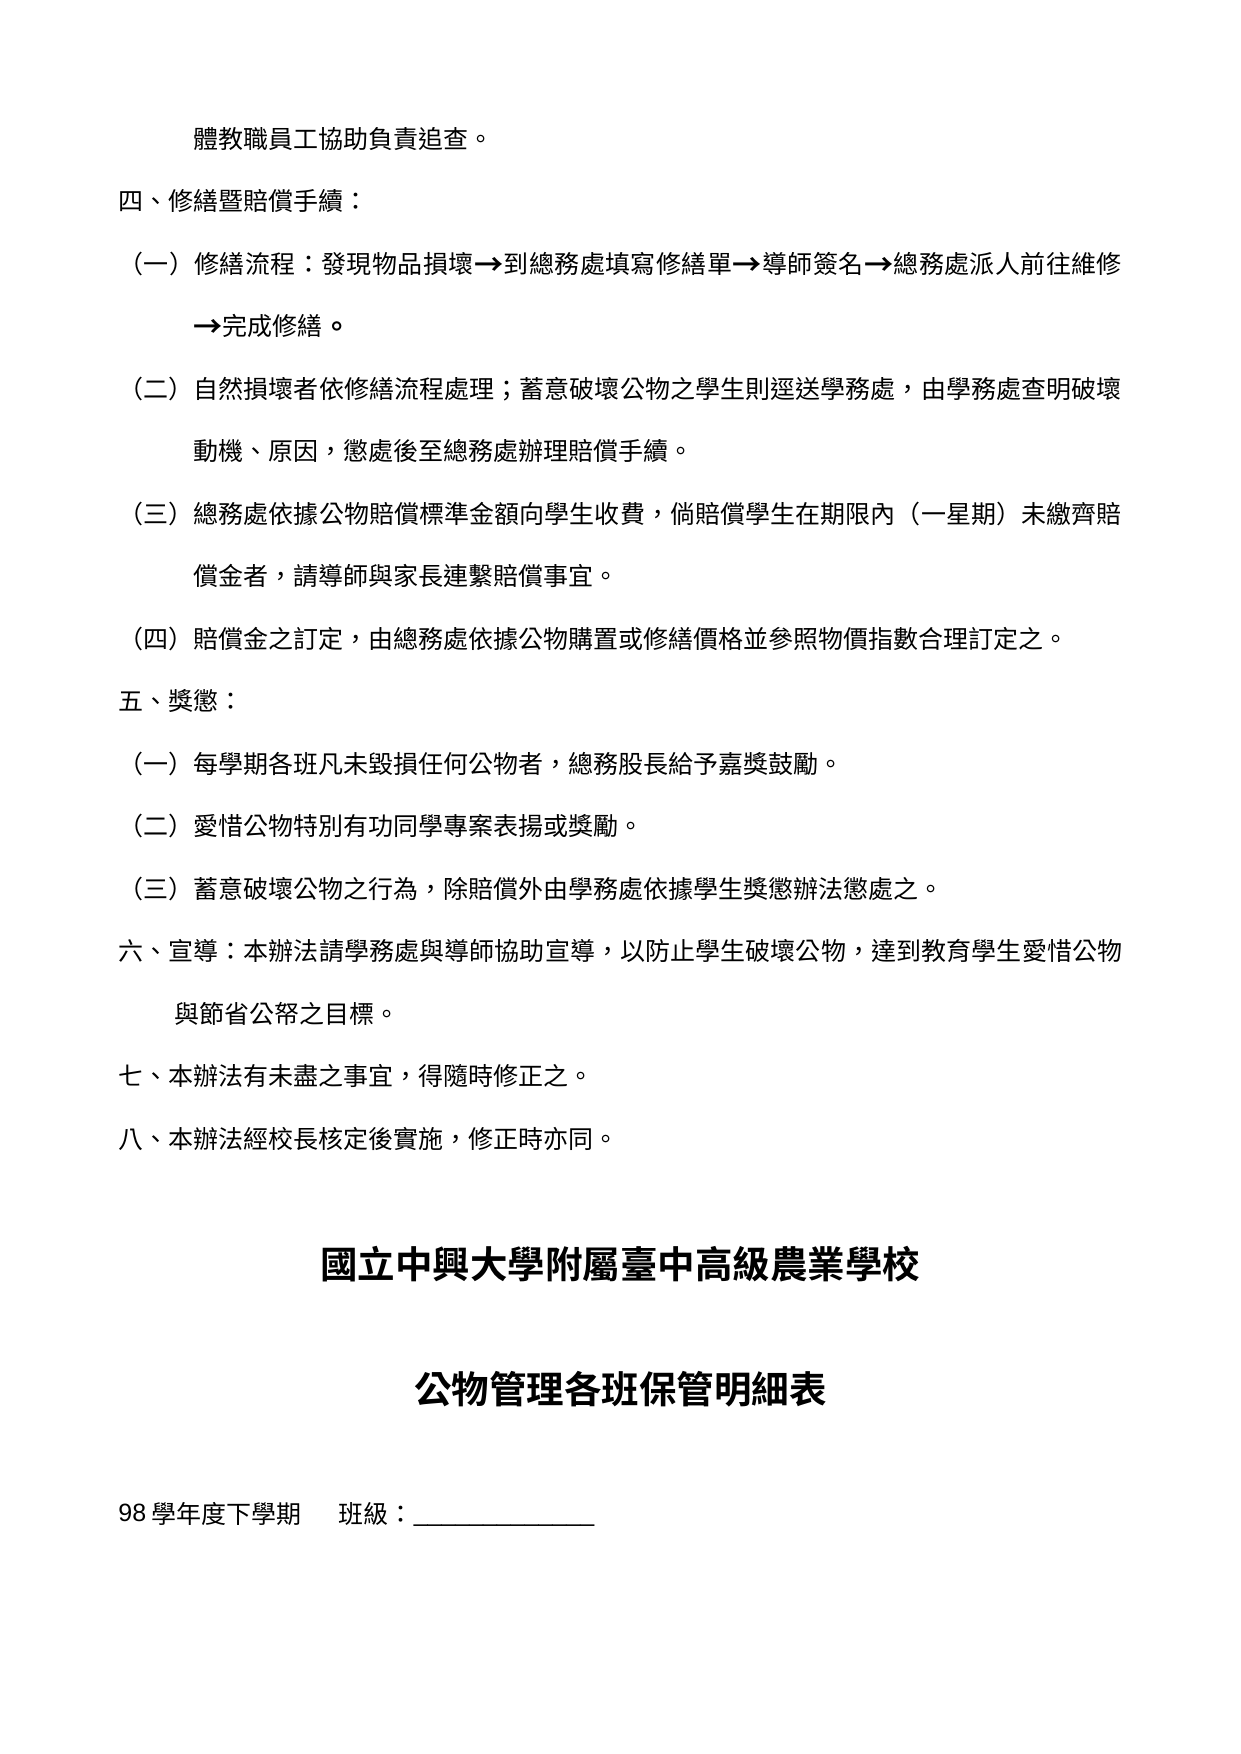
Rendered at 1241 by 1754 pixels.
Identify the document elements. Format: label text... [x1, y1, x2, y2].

text 體教職員工協助負責追查。 [118, 96, 1122, 158]
text （一）修繕流程：發現物品損壞→到總務處填寫修繕單→導師簽名→總務處派人前往維修 →完成修繕。 [118, 221, 1122, 346]
text （四）賠償金之訂定，由總務處依據公物購置或修繕價格並參照物價指數合理訂定之。 [118, 596, 1122, 658]
text （一）每學期各班凡未毀損任何公物者，總務股長給予嘉獎鼓勵。 [118, 721, 1122, 783]
text （二）自然損壞者依修繕流程處理；蓄意破壞公物之學生則逕送學務處，由學務處查明破壞 動機、原因，懲處後至總務處辦理賠償手續。 [118, 346, 1122, 471]
text 公物管理各班保管明細表 [118, 1346, 1122, 1408]
text 七、本辦法有未盡之事宜，得隨時修正之。 [118, 1033, 1122, 1096]
text 國立中興大學附屬臺中高級農業學校 [118, 1221, 1122, 1283]
text 六、宣導：本辦法請學務處與導師協助宣導，以防止學生破壞公物，達到教育學生愛惜公物 與節省公帑之目標。 [118, 908, 1122, 1033]
text 八、本辦法經校長核定後實施，修正時亦同。 [118, 1096, 1122, 1158]
text （三）總務處依據公物賠償標準金額向學生收費，倘賠償學生在期限內（一星期）未繳齊賠 償金者，請導師與家長連繫賠償事宜。 [118, 471, 1122, 596]
text （三）蓄意破壞公物之行為，除賠償外由學務處依據學生獎懲辦法懲處之。 [118, 846, 1122, 908]
text （二）愛惜公物特別有功同學專案表揚或獎勵。 [118, 783, 1122, 846]
text 五、獎懲： [118, 658, 1122, 721]
text 98學年度下學期 班級：_____________ [118, 1471, 1122, 1533]
text 四、修繕暨賠償手續： [118, 158, 1122, 221]
